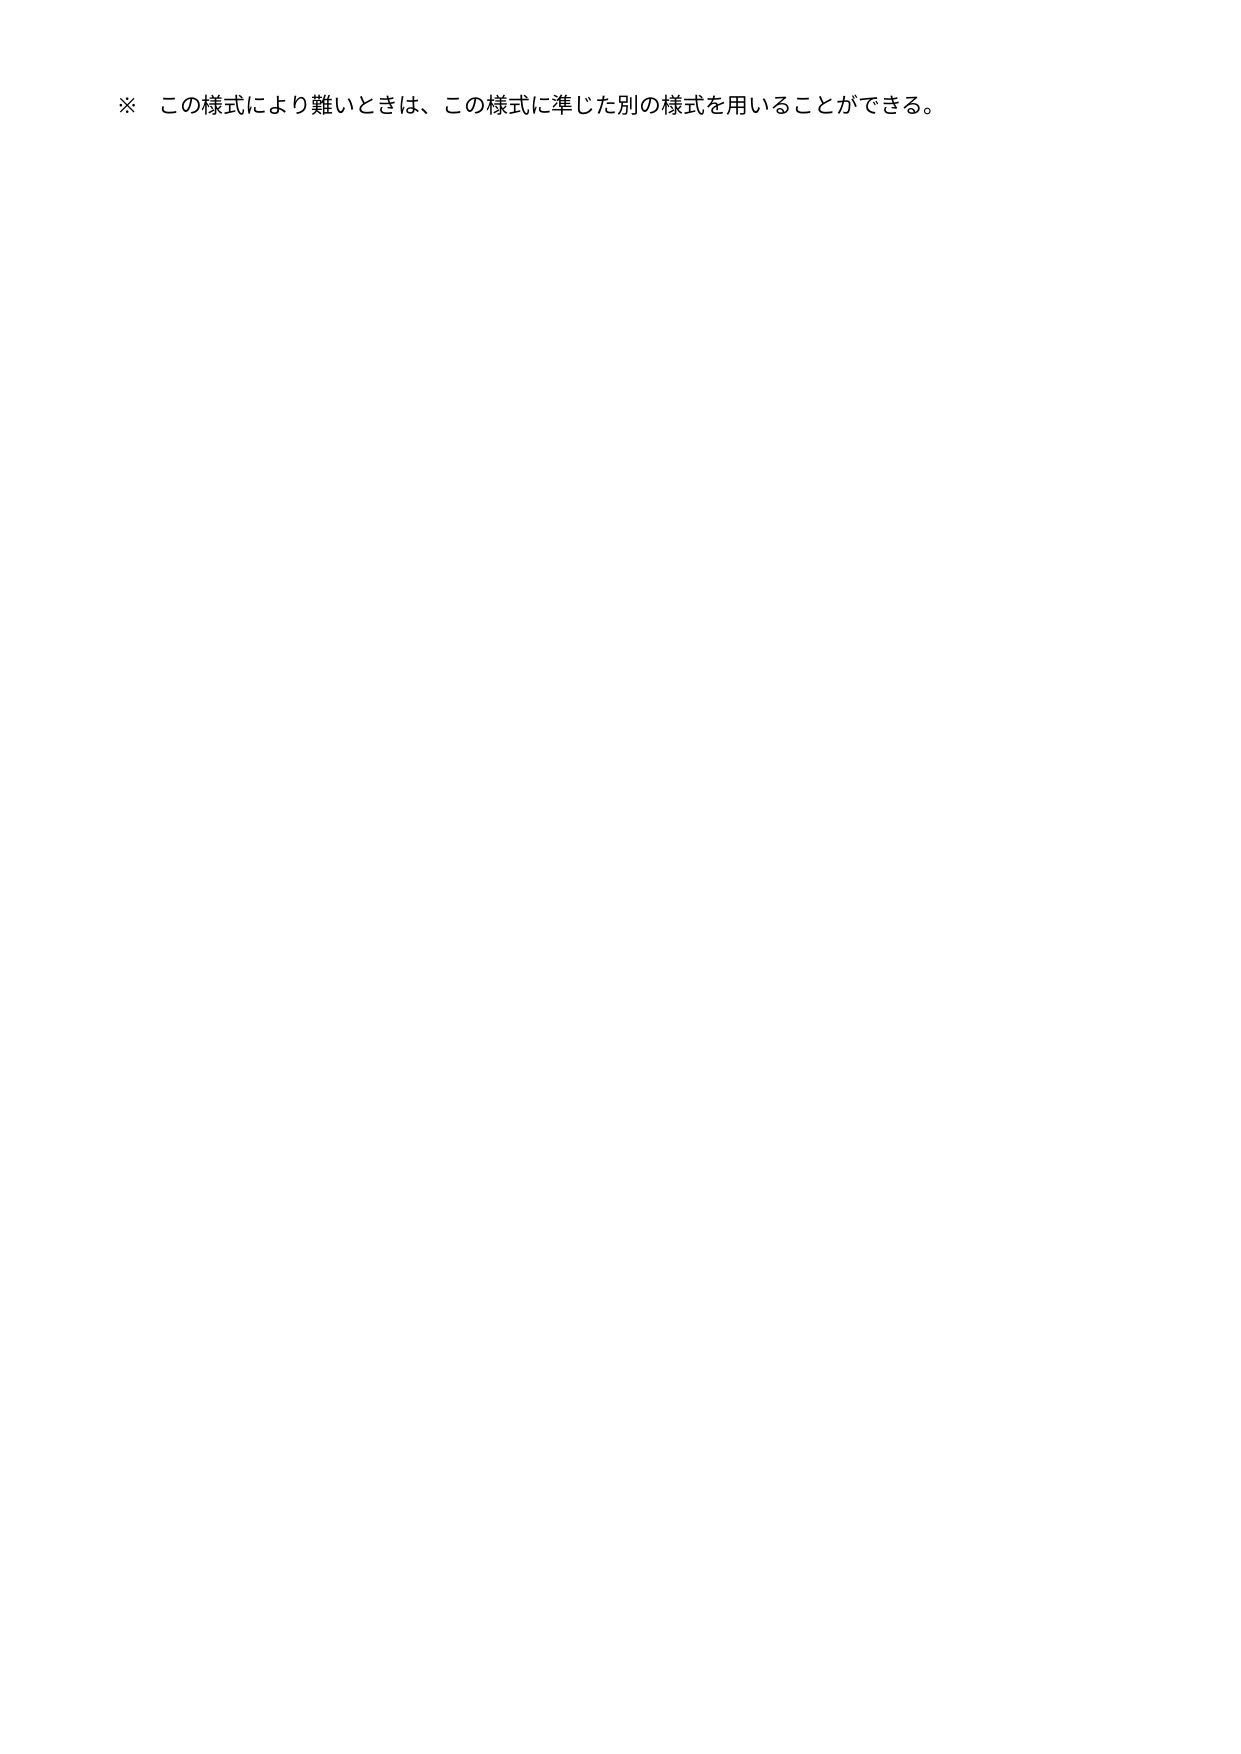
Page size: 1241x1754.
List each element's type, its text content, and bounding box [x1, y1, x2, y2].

text ※ この様式により難いときは、この様式に準じた別の様式を用いることができる。 [118, 88, 1122, 120]
